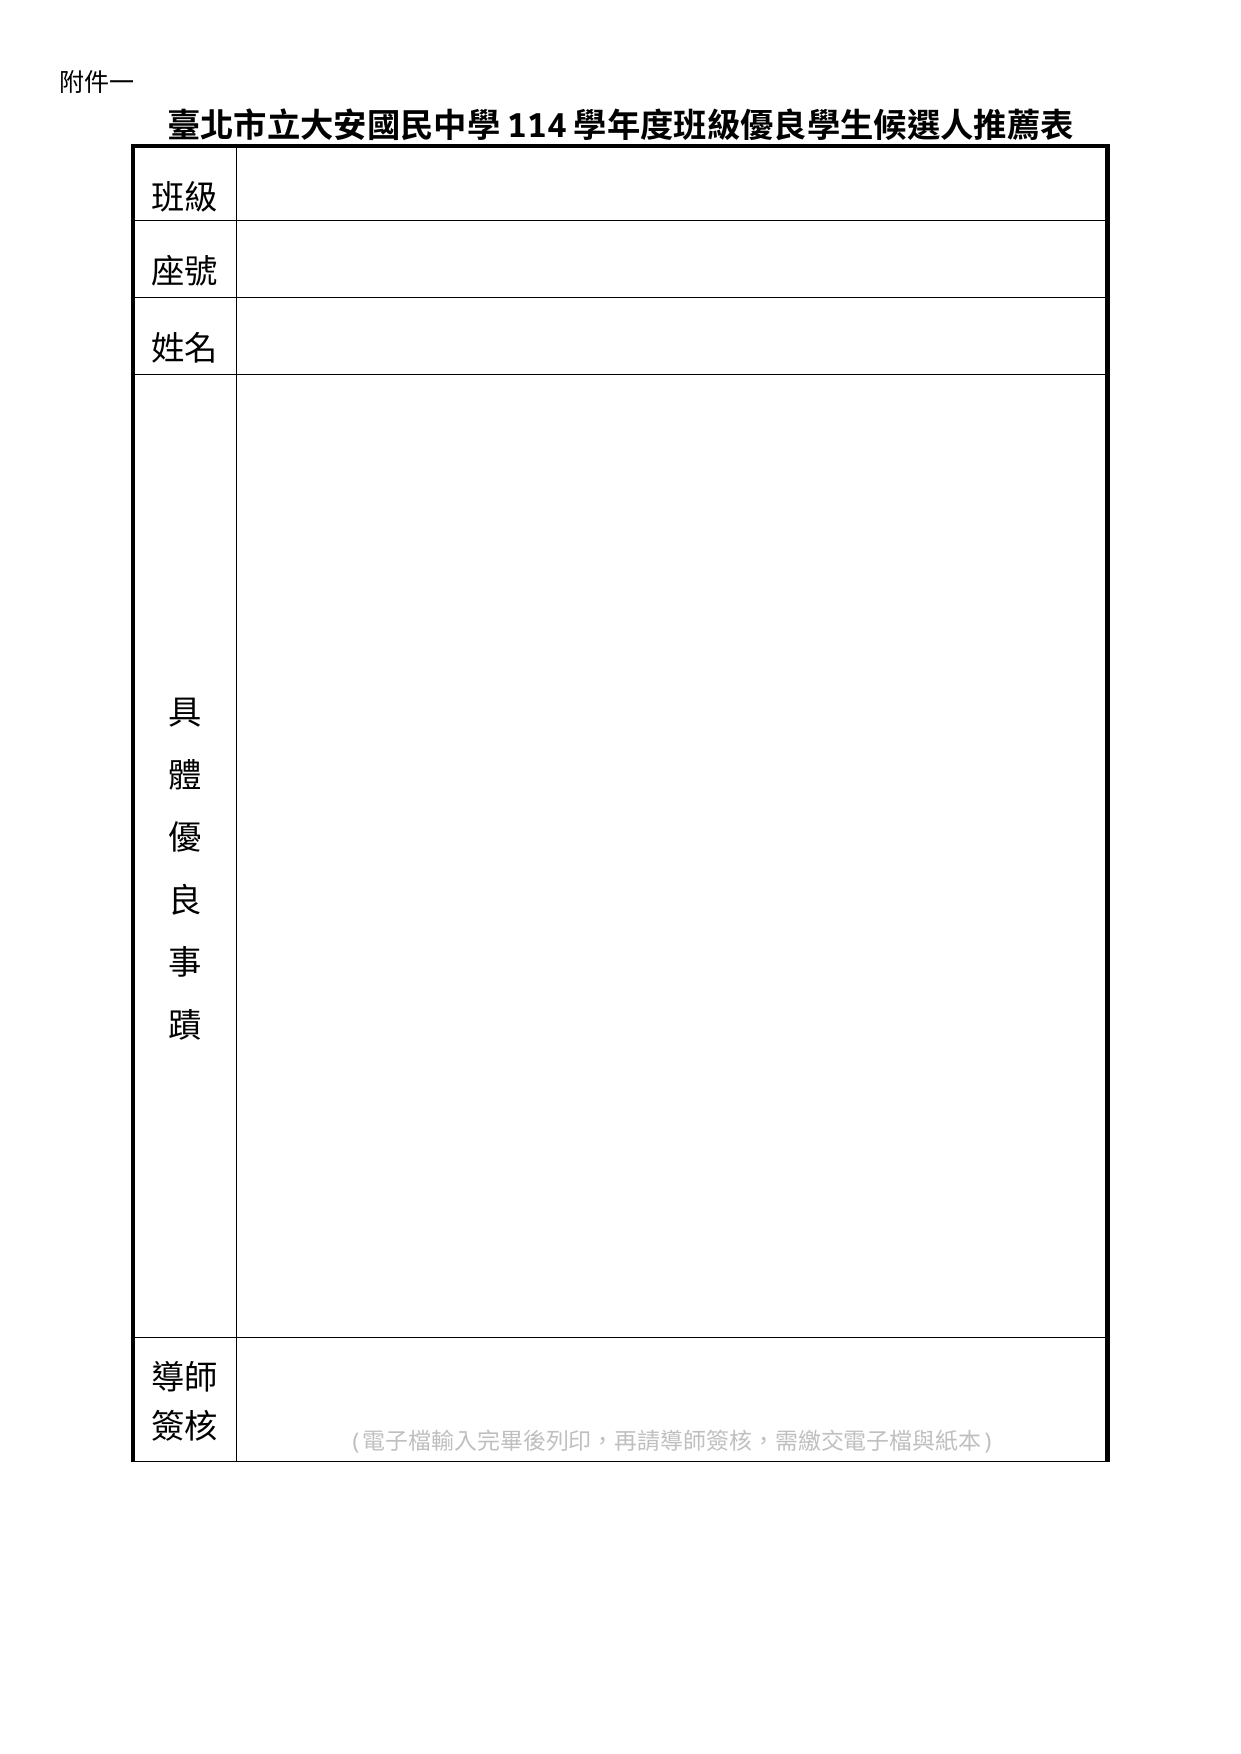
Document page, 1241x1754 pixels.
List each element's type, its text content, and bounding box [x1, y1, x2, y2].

table_cell 導師 簽核 [135, 1338, 236, 1461]
table_header 班級 [135, 148, 236, 220]
table_cell [237, 298, 1105, 374]
table_cell 姓名 [135, 298, 236, 374]
table_header [237, 148, 1105, 220]
table_cell 座號 [135, 221, 236, 297]
table_cell [237, 375, 1105, 1337]
table_cell (電子檔輸入完畢後列印，再請導師簽核，需繳交電子檔與紙本) [237, 1338, 1105, 1461]
table_cell [237, 221, 1105, 297]
text 臺北市立大安國民中學114學年度班級優良學生候選人推薦表 [118, 81, 1122, 143]
table_cell 具體優良事蹟 [135, 375, 236, 1337]
